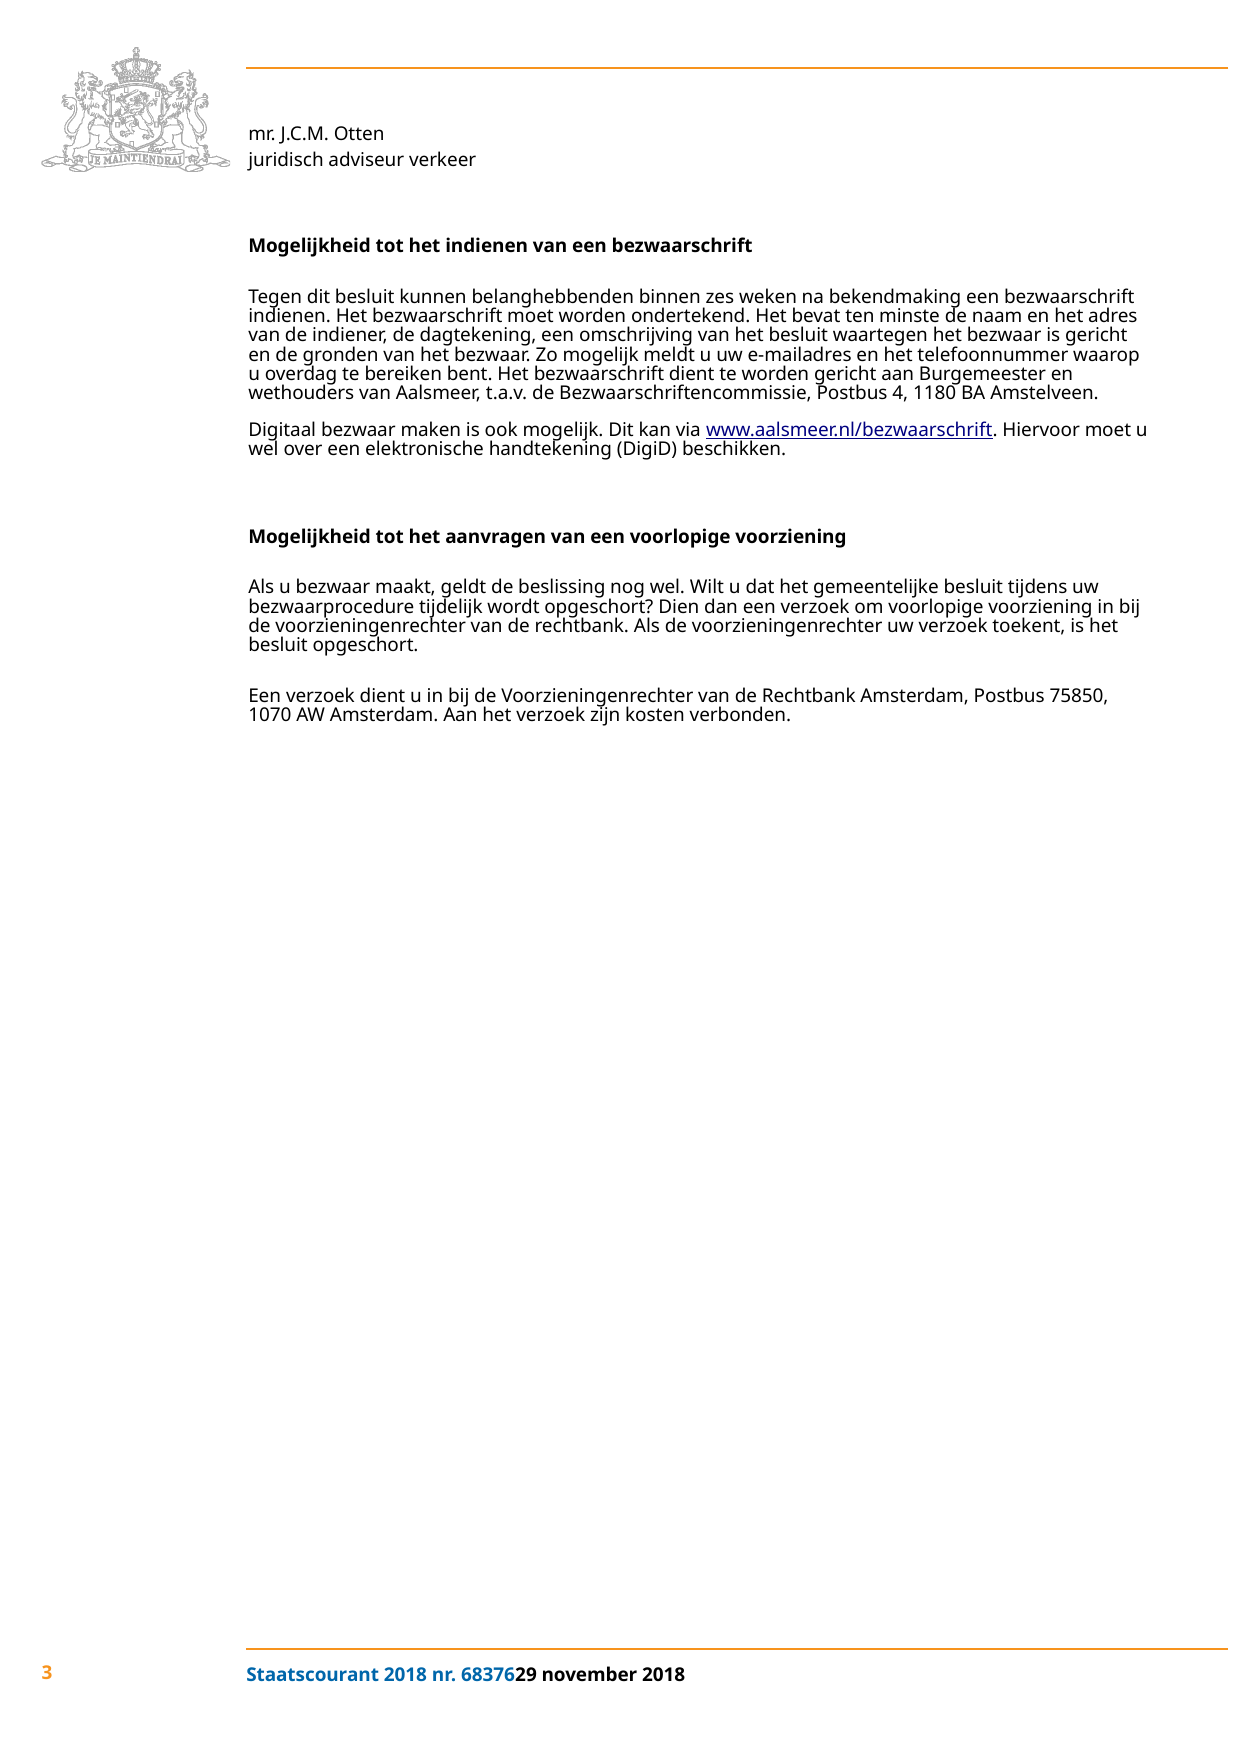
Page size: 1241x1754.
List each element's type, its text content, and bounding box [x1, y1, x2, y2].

text Een verzoek dient u in bij de Voorzieningenrechter van de Rechtbank Amsterdam, Postbus 75850, 1070 AW Amsterdam. Aan het verzoek zijn kosten verbonden. [248, 687, 1152, 726]
text mr. J.C.M. Otten [248, 121, 1152, 146]
picture [41, 47, 231, 172]
text Als u bezwaar maakt, geldt de beslissing nog wel. Wilt u dat het gemeentelijke besluit tijdens uw bezwaarprocedure tijdelijk wordt opgeschort? Dien dan een verzoek om voorlopige voorziening in bij de voorzieningenrechter van de rechtbank. Als de voorzieningenrechter uw verzoek toekent, is het besluit opgeschort. [248, 578, 1152, 656]
text juridisch adviseur verkeer [248, 146, 1152, 172]
text Tegen dit besluit kunnen belanghebbenden binnen zes weken na bekendmaking een bezwaarschrift indienen. Het bezwaarschrift moet worden ondertekend. Het bevat ten minste de naam en het adres van de indiener, de dagtekening, een omschrijving van het besluit waartegen het bezwaar is gericht en de gronden van het bezwaar. Zo mogelijk meldt u uw e-mailadres en het telefoonnummer waarop u overdag te bereiken bent. Het bezwaarschrift dient te worden gericht aan Burgemeester en wethouders van Aalsmeer, t.a.v. de Bezwaarschriftencommissie, Postbus 4, 1180 BA Amstelveen. [248, 288, 1152, 403]
text Mogelijkheid tot het aanvragen van een voorlopige voorziening [248, 528, 1152, 547]
text Digitaal bezwaar maken is ook mogelijk. Dit kan via www.aalsmeer.nl/bezwaarschrift. Hiervoor moet u wel over een elektronische handtekening (DigiD) beschikken. [248, 421, 1152, 459]
text Mogelijkheid tot het indienen van een bezwaarschrift [248, 237, 1152, 256]
